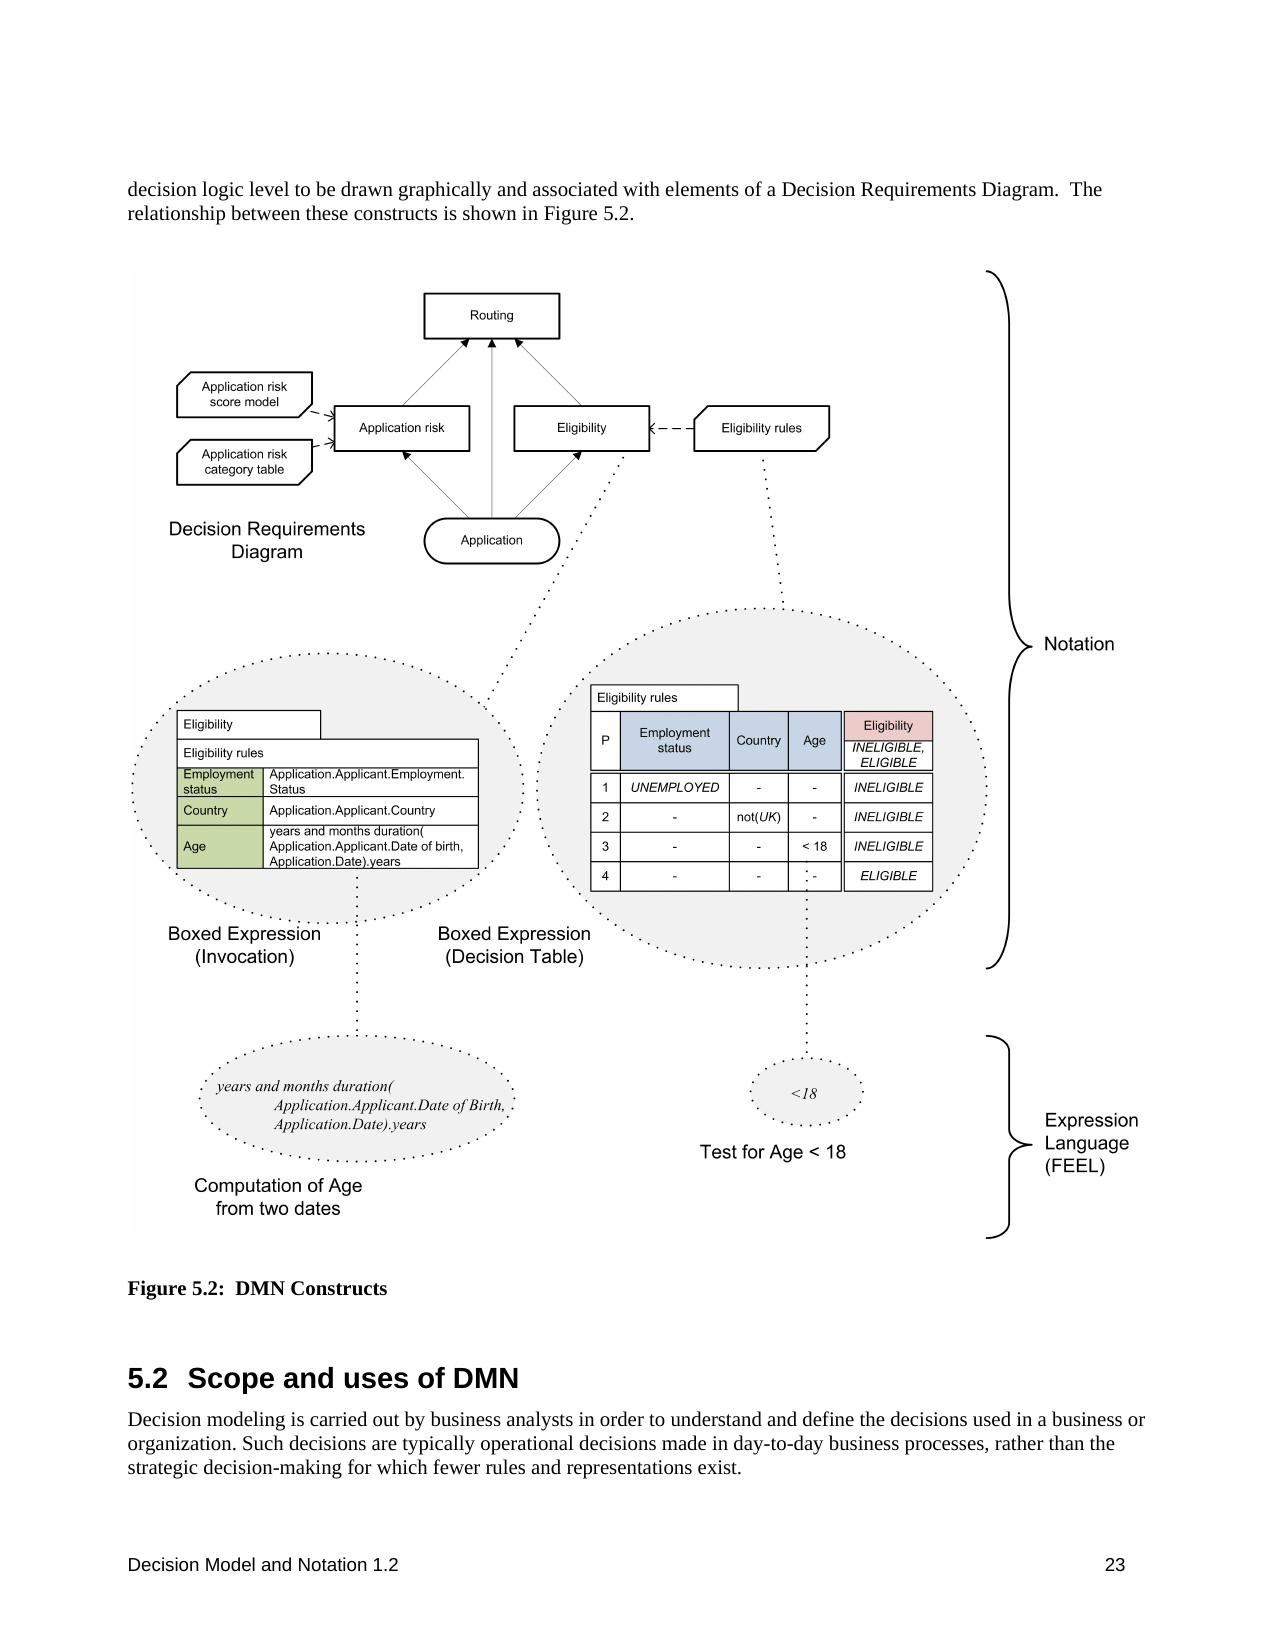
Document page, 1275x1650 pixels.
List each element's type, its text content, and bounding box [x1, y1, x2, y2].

text Decision modeling is carried out by business analysts in order to understand and define the decisions used in a business or organization. Such decisions are typically operational decisions made in day-to-day business processes, rather than the strategic decision-making for which fewer rules and representations exist. [127, 1407, 1147, 1479]
text Figure 5.2: DMN Constructs [127, 1276, 1147, 1299]
subtitle Scope and uses of DMN [127, 1361, 1147, 1395]
text decision logic level to be drawn graphically and associated with elements of a Decision Requirements Diagram. The relationship between these constructs is shown in Figure 5.2. [127, 176, 1147, 224]
picture [131, 270, 1144, 1239]
